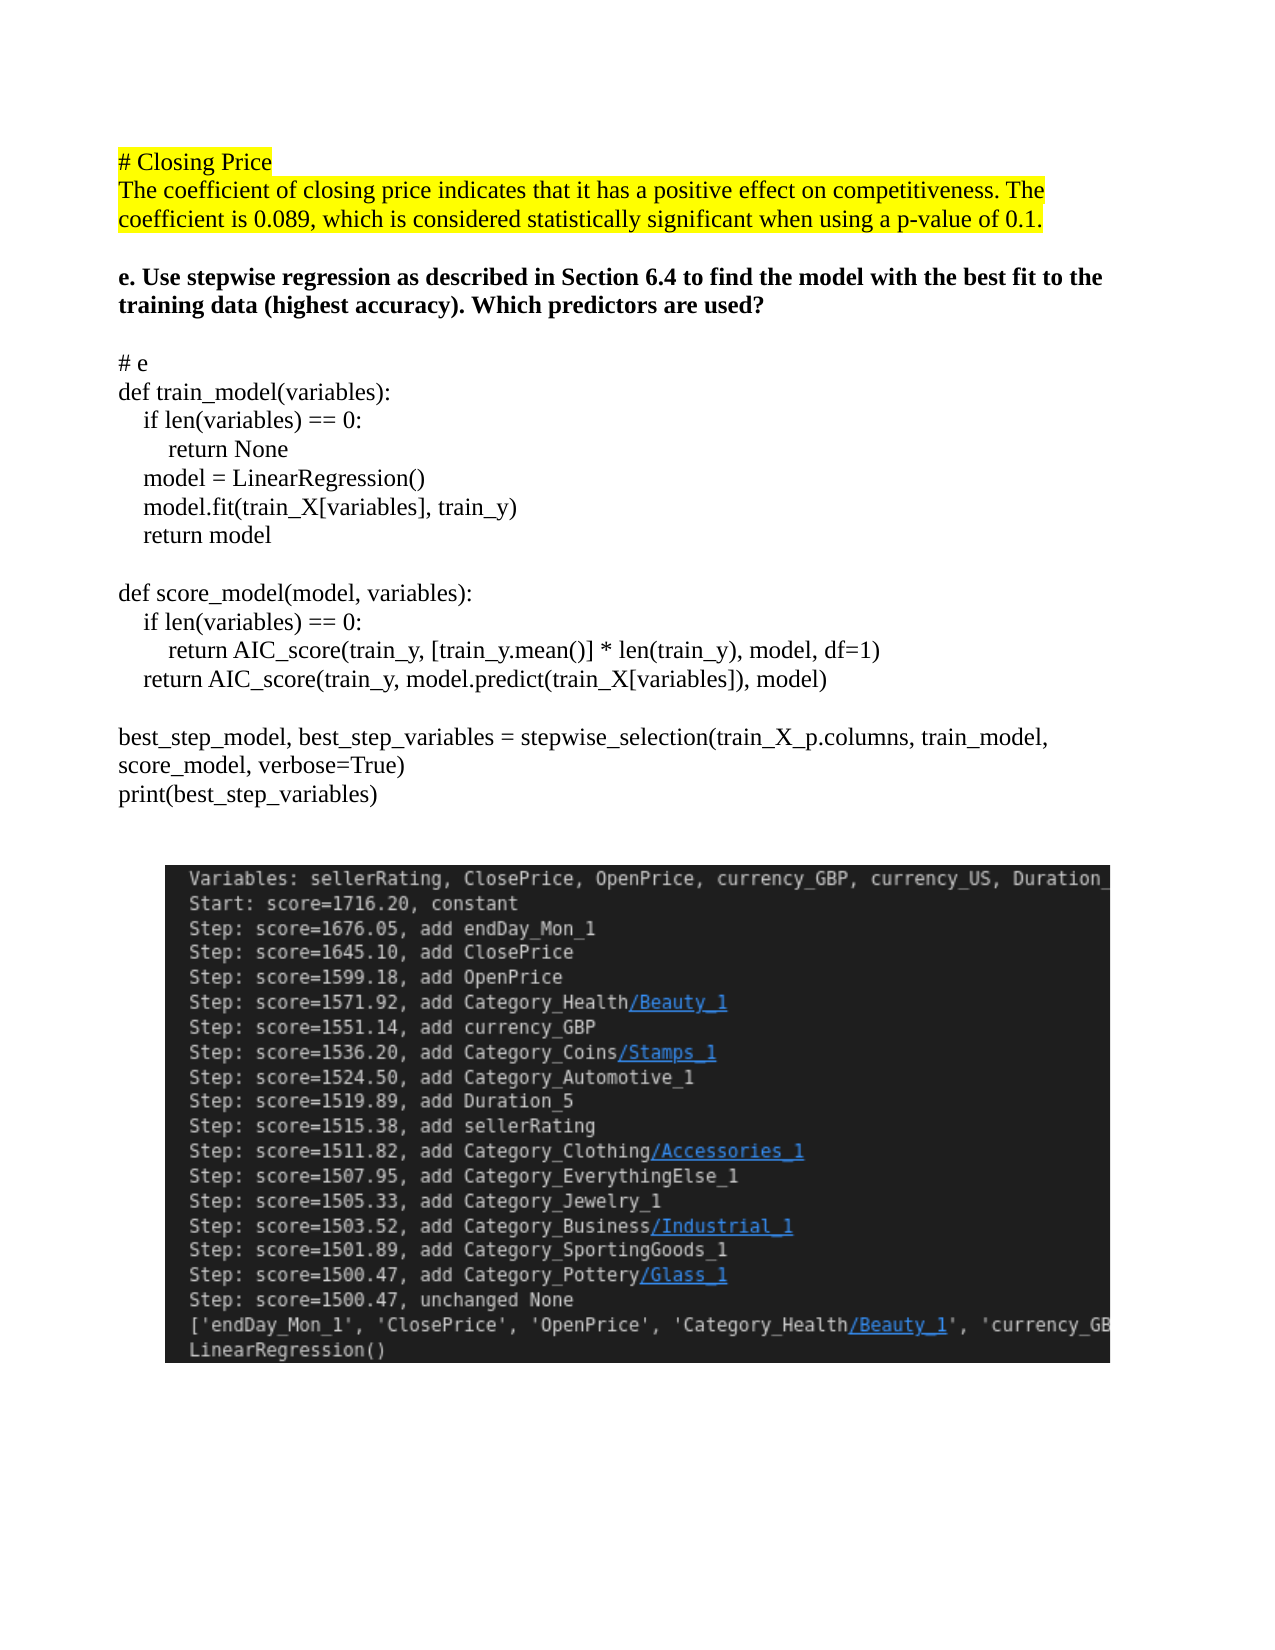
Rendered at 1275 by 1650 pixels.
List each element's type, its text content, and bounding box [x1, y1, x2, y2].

text best_step_model, best_step_variables = stepwise_selection(train_X_p.columns, train_model, score_model, verbose=True) [118, 722, 1157, 779]
text # e [118, 348, 1157, 377]
text print(best_step_variables) [118, 779, 1157, 808]
text return None [118, 434, 1157, 463]
text # Closing Price [118, 147, 1157, 176]
text if len(variables) == 0: [118, 607, 1157, 636]
text model.fit(train_X[variables], train_y) [118, 492, 1157, 521]
picture [165, 865, 1111, 1363]
text return AIC_score(train_y, model.predict(train_X[variables]), model) [118, 664, 1157, 693]
text e. Use stepwise regression as described in Section 6.4 to find the model with the best fit to the training data (highest accuracy). Which predictors are used? [118, 262, 1157, 319]
text def train_model(variables): [118, 377, 1157, 406]
text if len(variables) == 0: [118, 406, 1157, 434]
text def score_model(model, variables): [118, 578, 1157, 607]
text The coefficient of closing price indicates that it has a positive effect on competitiveness. The coefficient is 0.089, which is considered statistically significant when using a p-value of 0.1. [118, 176, 1157, 233]
text model = LinearRegression() [118, 463, 1157, 492]
text return AIC_score(train_y, [train_y.mean()] * len(train_y), model, df=1) [118, 636, 1157, 664]
text return model [118, 521, 1157, 549]
